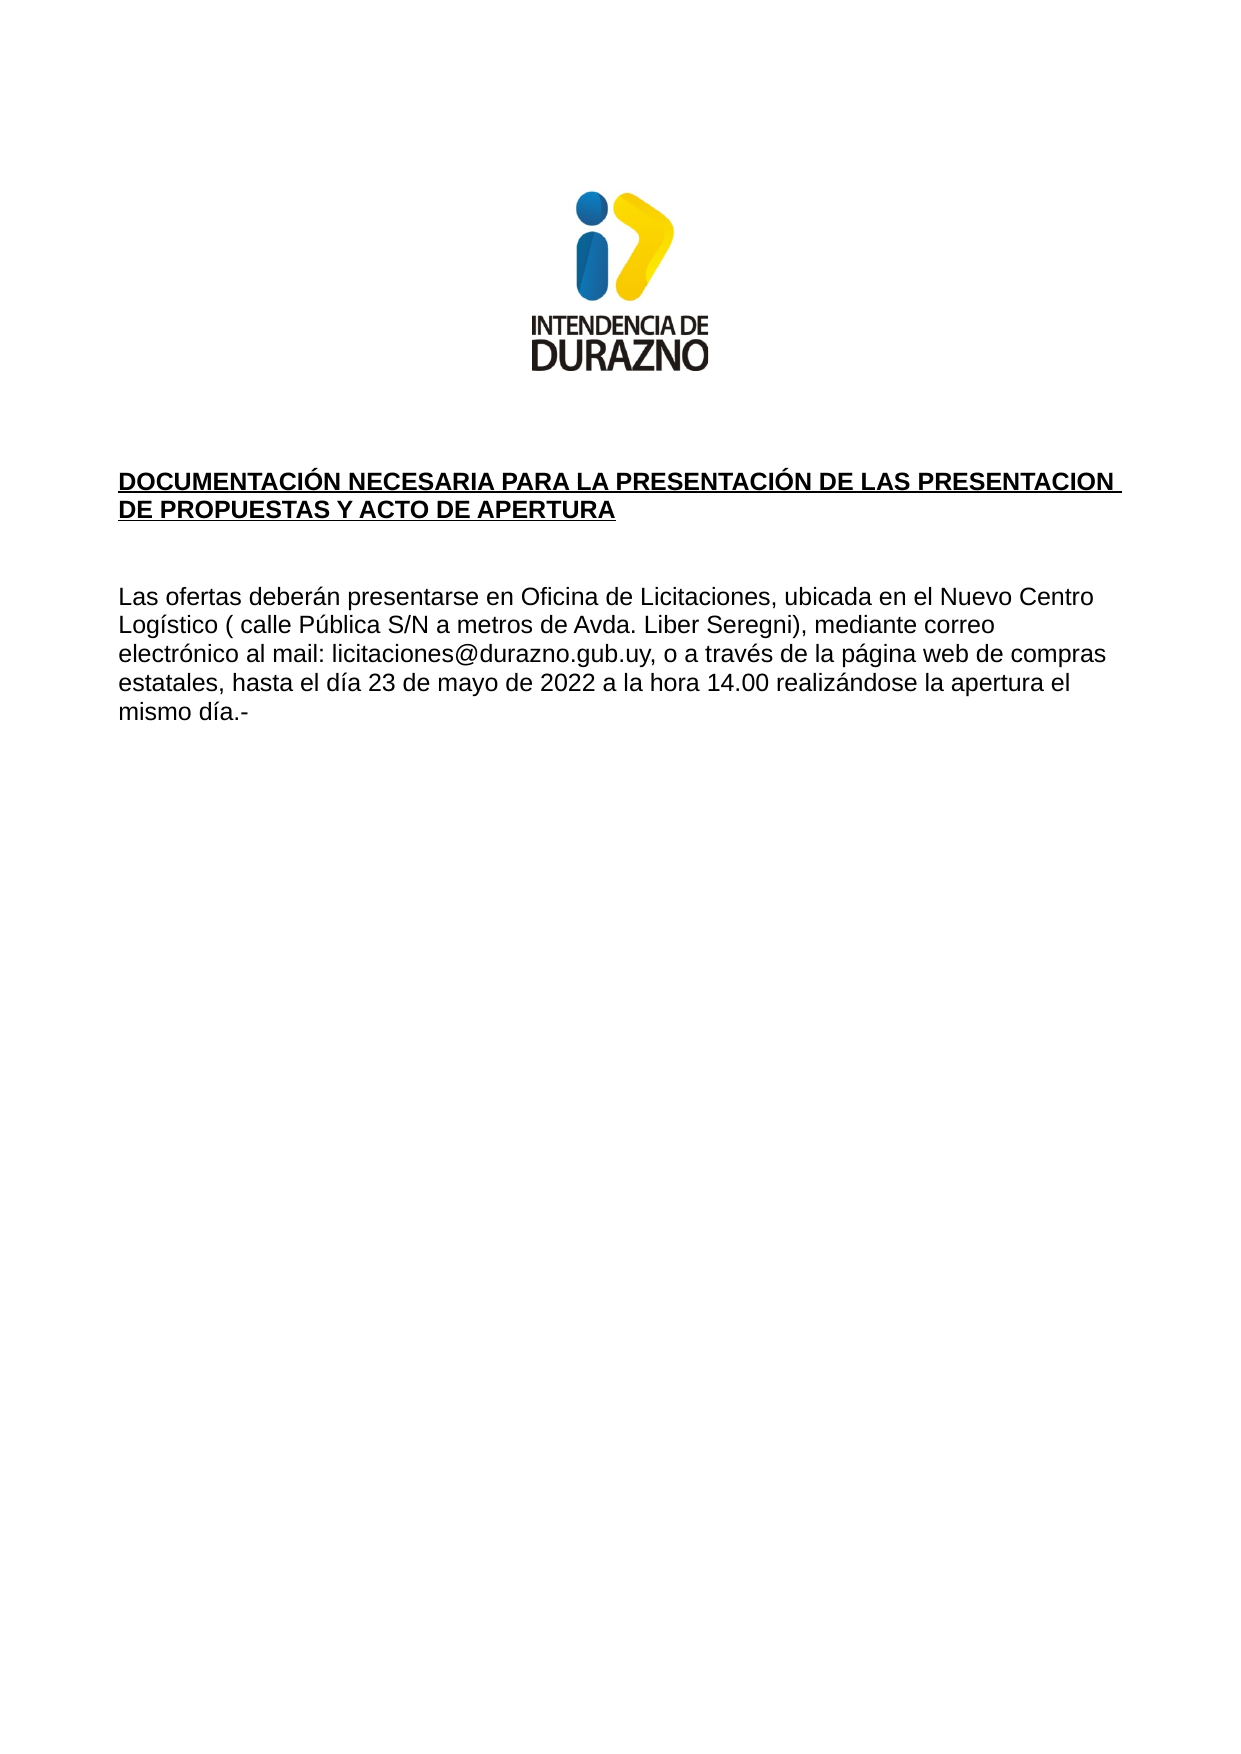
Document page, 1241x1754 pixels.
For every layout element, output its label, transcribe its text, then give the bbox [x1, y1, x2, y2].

text Las ofertas deberán presentarse en Oficina de Licitaciones, ubicada en el Nuevo Centro Logístico ( calle Pública S/N a metros de Avda. Liber Seregni), mediante correo electrónico al mail: licitaciones@durazno.gub.uy, o a través de la página web de compras estatales, hasta el día 23 de mayo de 2022 a la hora 14.00 realizándose la apertura el mismo día.- [118, 582, 1122, 725]
picture [532, 190, 709, 371]
text DE PROPUESTAS Y ACTO DE APERTURA [118, 493, 1122, 524]
text DOCUMENTACIÓN NECESARIA PARA LA PRESENTACIÓN DE LAS PRESENTACION [118, 467, 1122, 491]
